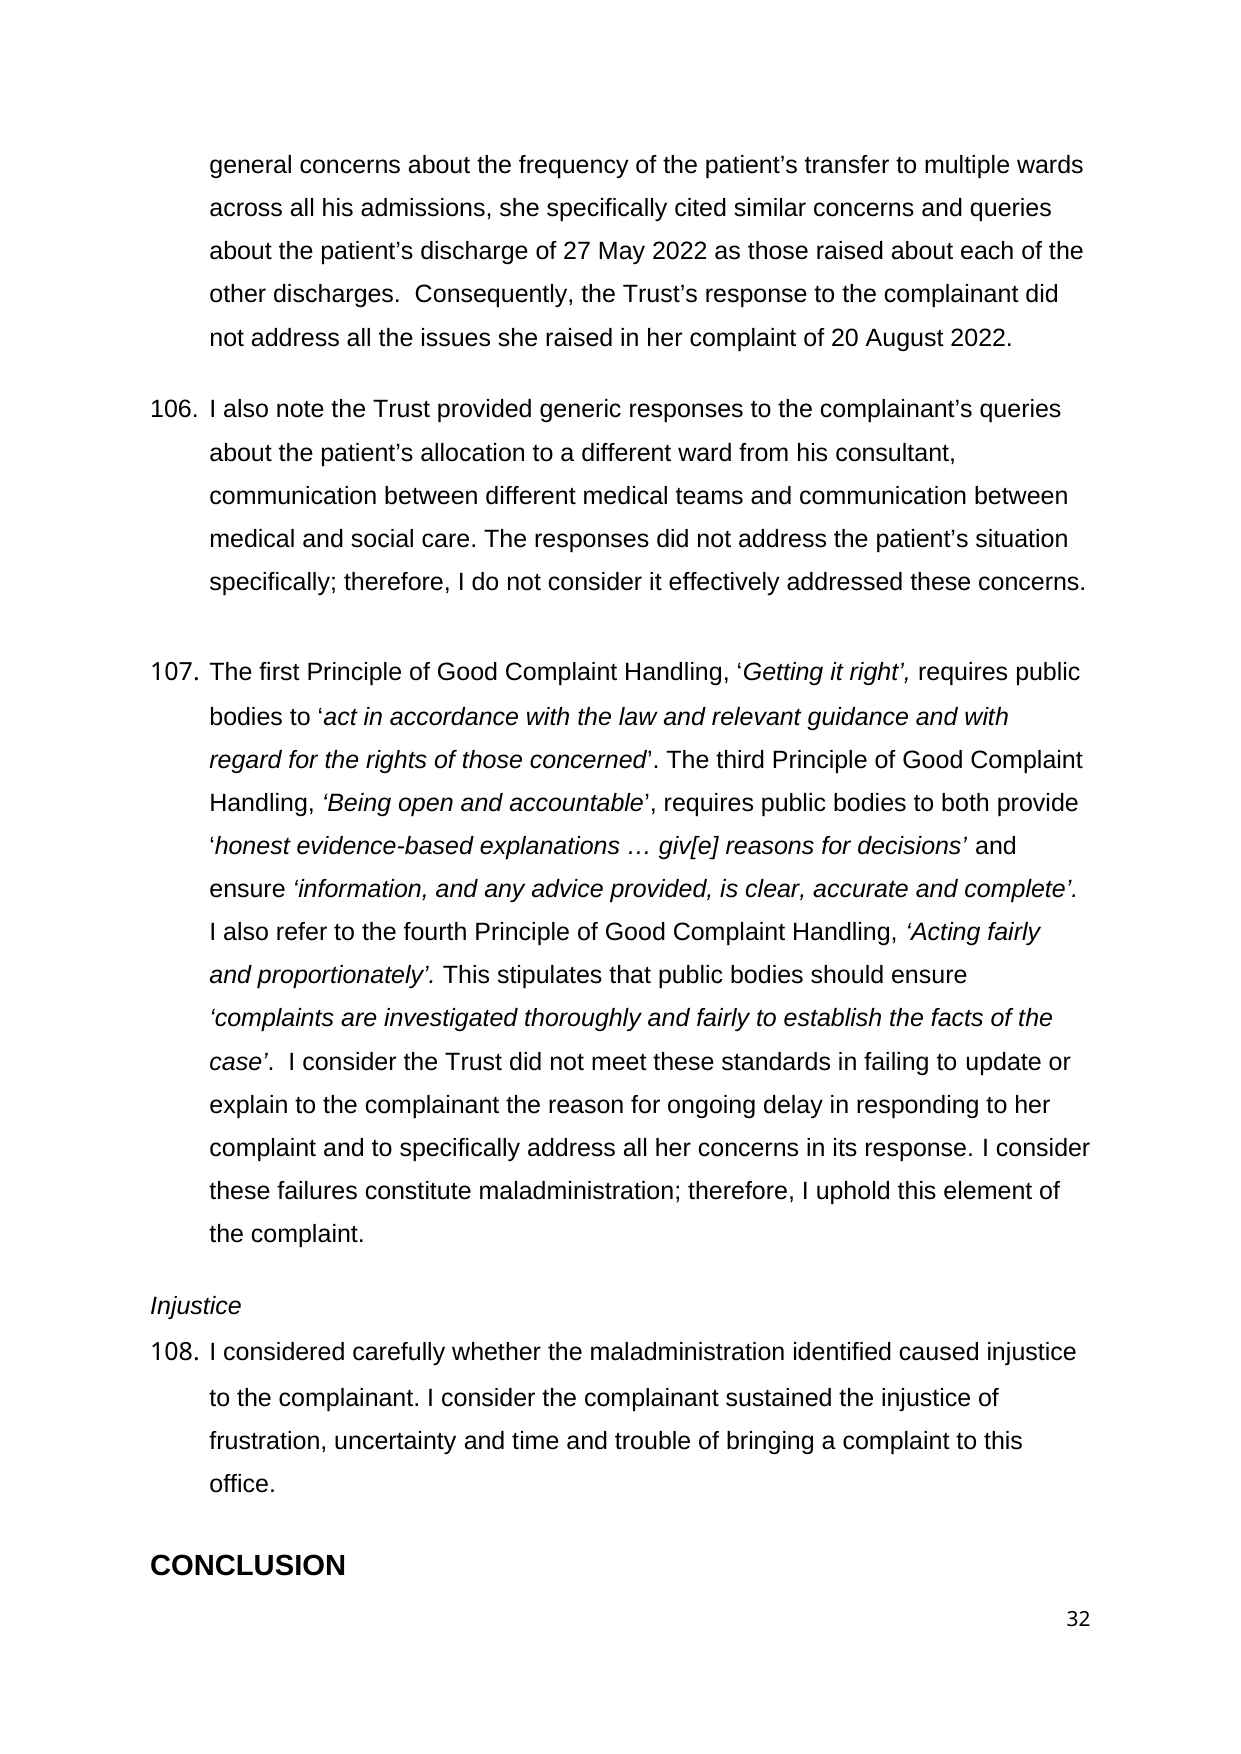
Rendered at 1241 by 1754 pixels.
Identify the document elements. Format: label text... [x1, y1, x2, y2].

list I also note the Trust provided generic responses to the complainant’s queries about the patient’s allocation to a different ward from his consultant, communication between different medical teams and communication between medical and social care. The responses did not address the patient’s situation specifically; therefore, I do not consider it effectively addressed these concerns. [150, 394, 1090, 596]
list I considered carefully whether the maladministration identified caused injustice to the complainant. I consider the complainant sustained the injustice of frustration, uncertainty and time and trouble of bringing a complaint to this office. [150, 1334, 1090, 1497]
list The first Principle of Good Complaint Handling, ‘Getting it right’, requires public bodies to ‘act in accordance with the law and relevant guidance and with regard for the rights of those concerned’. The third Principle of Good Complaint Handling, ‘Being open and accountable’, requires public bodies to both provide ‘honest evidence-based explanations … giv[e] reasons for decisions’ and ensure ‘information, and any advice provided, is clear, accurate and complete’. I also refer to the fourth Principle of Good Complaint Handling, ‘Acting fairly and proportionately’. This stipulates that public bodies should ensure ‘complaints are investigated thoroughly and fairly to establish the facts of the case’. I consider the Trust did not meet these standards in failing to update or explain to the complainant the reason for ongoing delay in responding to her complaint and to specifically address all her concerns in its response. I consider these failures constitute maladministration; therefore, I uphold this element of the complaint. [150, 653, 1090, 1248]
list general concerns about the frequency of the patient’s transfer to multiple wards across all his admissions, she specifically cited similar concerns and queries about the patient’s discharge of 27 May 2022 as those raised about each of the other discharges. Consequently, the Trust’s response to the complainant did not address all the issues she raised in her complaint of 20 August 2022. [150, 150, 1090, 351]
text Injustice [150, 1291, 1090, 1320]
text CONCLUSION [150, 1548, 1090, 1581]
